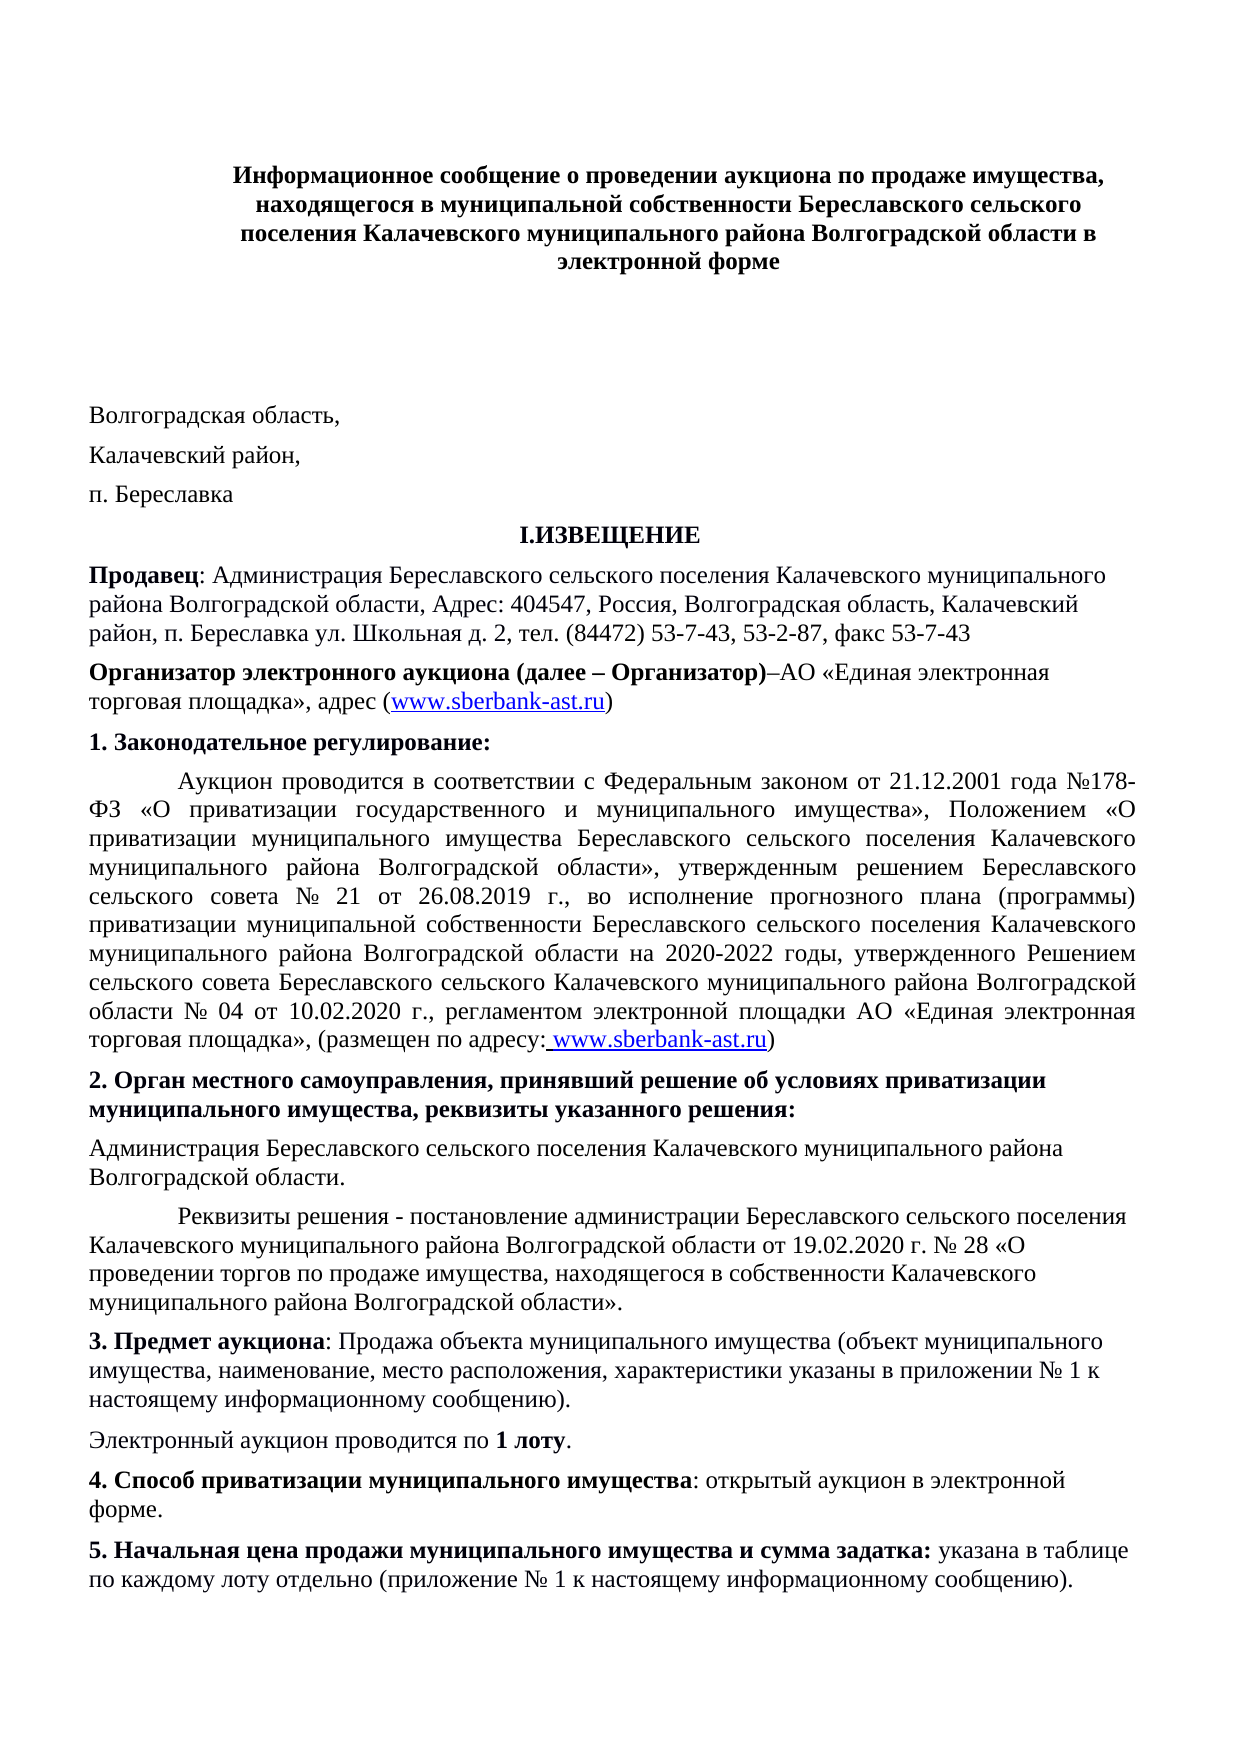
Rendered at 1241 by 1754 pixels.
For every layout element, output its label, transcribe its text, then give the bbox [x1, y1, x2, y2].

text 3. Предмет аукциона: Продажа объекта муниципального имущества (объект муниципального имущества, наименование, место расположения, характеристики указаны в приложении № 1 к настоящему информационному сообщению). [89, 1326, 1137, 1413]
text Калачевский район, [89, 440, 1137, 468]
text I.ИЗВЕЩЕНИЕ [89, 520, 1131, 548]
text Администрация Береславского сельского поселения Калачевского муниципального района Волгоградской области. [89, 1133, 1137, 1191]
text Организатор электронного аукциона (далее – Организатор)–АО «Единая электронная торговая площадка», адрес (www.sberbank-ast.ru) [89, 657, 1137, 714]
text Информационное сообщение о проведении аукциона по продаже имущества, находящегося в муниципальной собственности Береславского сельского поселения Калачевского муниципального района Волгоградской области в электронной форме [200, 160, 1137, 275]
text 1. Законодательное регулирование: [89, 727, 1131, 755]
text 5. Начальная цена продажи муниципального имущества и сумма задатка: указана в таблице по каждому лоту отдельно (приложение № 1 к настоящему информационному сообщению). [89, 1535, 1137, 1592]
text Аукцион проводится в соответствии с Федеральным законом от 21.12.2001 года №178-ФЗ «О приватизации государственного и муниципального имущества», Положением «О приватизации муниципального имущества Береславского сельского поселения Калачевского муниципального района Волгоградской области», утвержденным решением Береславского сельского совета № 21 от 26.08.2019 г., во исполнение прогнозного плана (программы) приватизации муниципальной собственности Береславского сельского поселения Калачевского муниципального района Волгоградской области на 2020-2022 годы, утвержденного Решением сельского совета Береславского сельского Калачевского муниципального района Волгоградской области № 04 от 10.02.2020 г., регламентом электронной площадки АО «Единая электронная торговая площадка», (размещен по адресу: www.sberbank-ast.ru) [89, 766, 1137, 1053]
text Реквизиты решения - постановление администрации Береславского сельского поселения Калачевского муниципального района Волгоградской области от 19.02.2020 г. № 28 «О проведении торгов по продаже имущества, находящегося в собственности Калачевского муниципального района Волгоградской области». [89, 1201, 1137, 1316]
text Продавец: Администрация Береславского сельского поселения Калачевского муниципального района Волгоградской области, Адрес: 404547, Россия, Волгоградская область, Калачевский район, п. Береславка ул. Школьная д. 2, тел. (84472) 53-7-43, 53-2-87, факс 53-7-43 [89, 560, 1131, 647]
text Волгоградская область, [89, 401, 1137, 429]
text 4. Способ приватизации муниципального имущества: открытый аукцион в электронной форме. [89, 1465, 1137, 1523]
text Электронный аукцион проводится по 1 лоту. [89, 1425, 1131, 1453]
text 2. Орган местного самоуправления, принявший решение об условиях приватизации муниципального имущества, реквизиты указанного решения: [89, 1065, 1131, 1123]
text п. Береславка [89, 479, 1137, 508]
